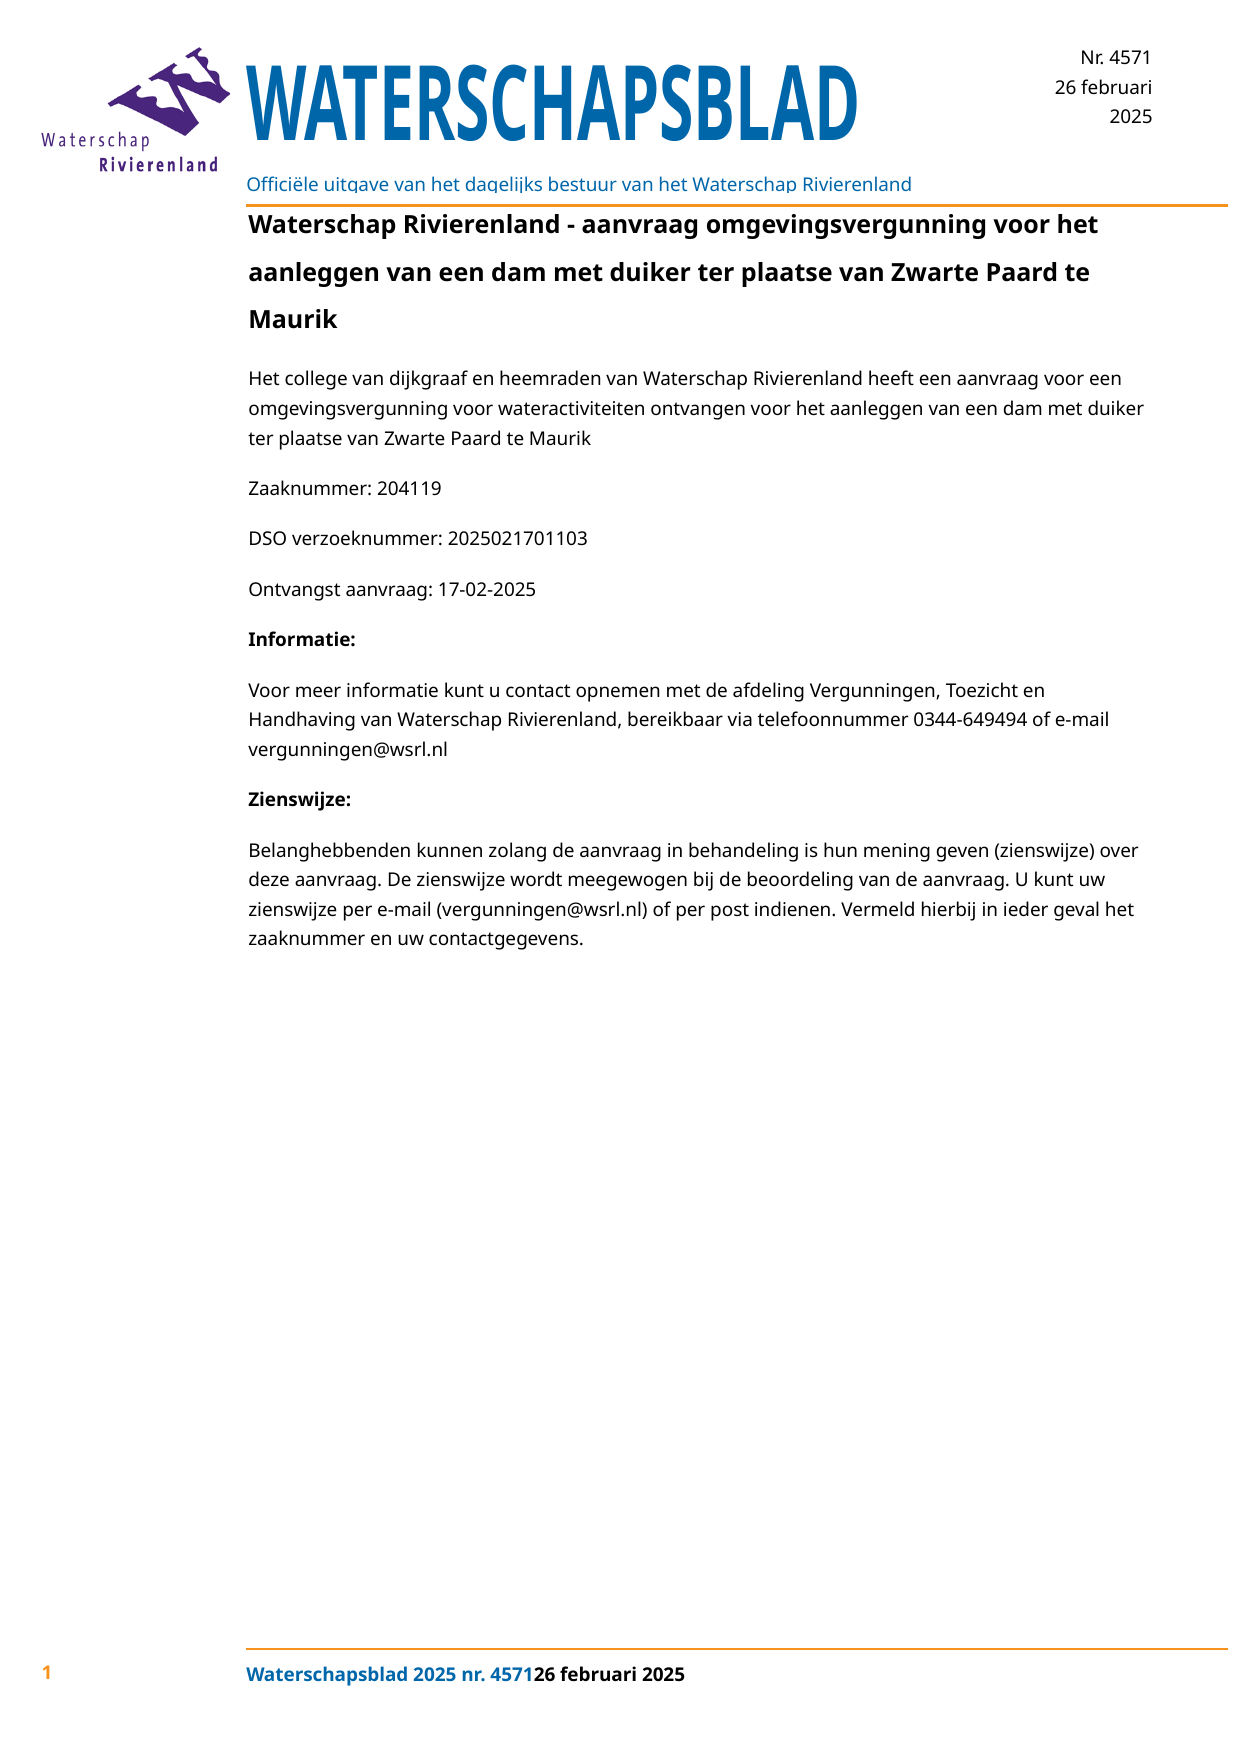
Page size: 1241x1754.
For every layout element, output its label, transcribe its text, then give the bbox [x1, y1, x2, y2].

picture [41, 47, 231, 172]
text Het college van dijkgraaf en heemraden van Waterschap Rivierenland heeft een aanvraag voor een omgevingsvergunning voor wateractiviteiten ontvangen voor het aanleggen van een dam met duiker ter plaatse van Zwarte Paard te Maurik [248, 366, 1152, 450]
text DSO verzoeknummer: 2025021701103 [248, 526, 1152, 551]
text Voor meer informatie kunt u contact opnemen met de afdeling Vergunningen, Toezicht en Handhaving van Waterschap Rivierenland, bereikbaar via telefoonnummer 0344-649494 of e-mail vergunningen@wsrl.nl [248, 677, 1152, 762]
text Belanghebbenden kunnen zolang de aanvraag in behandeling is hun mening geven (zienswijze) over deze aanvraag. De zienswijze wordt meegewogen bij de beoordeling van de aanvraag. U kunt uw zienswijze per e-mail (vergunningen@wsrl.nl) of per post indienen. Vermeld hierbij in ieder geval het zaaknummer en uw contactgegevens. [248, 837, 1152, 951]
text Informatie: [248, 626, 1152, 652]
text Zienswijze: [248, 786, 1152, 812]
text Zaaknummer: 204119 [248, 475, 1152, 501]
text Waterschap Rivierenland - aanvraag omgevingsvergunning voor het aanleggen van een dam met duiker ter plaatse van Zwarte Paard te Maurik [248, 207, 1152, 336]
text Ontvangst aanvraag: 17-02-2025 [248, 576, 1152, 602]
